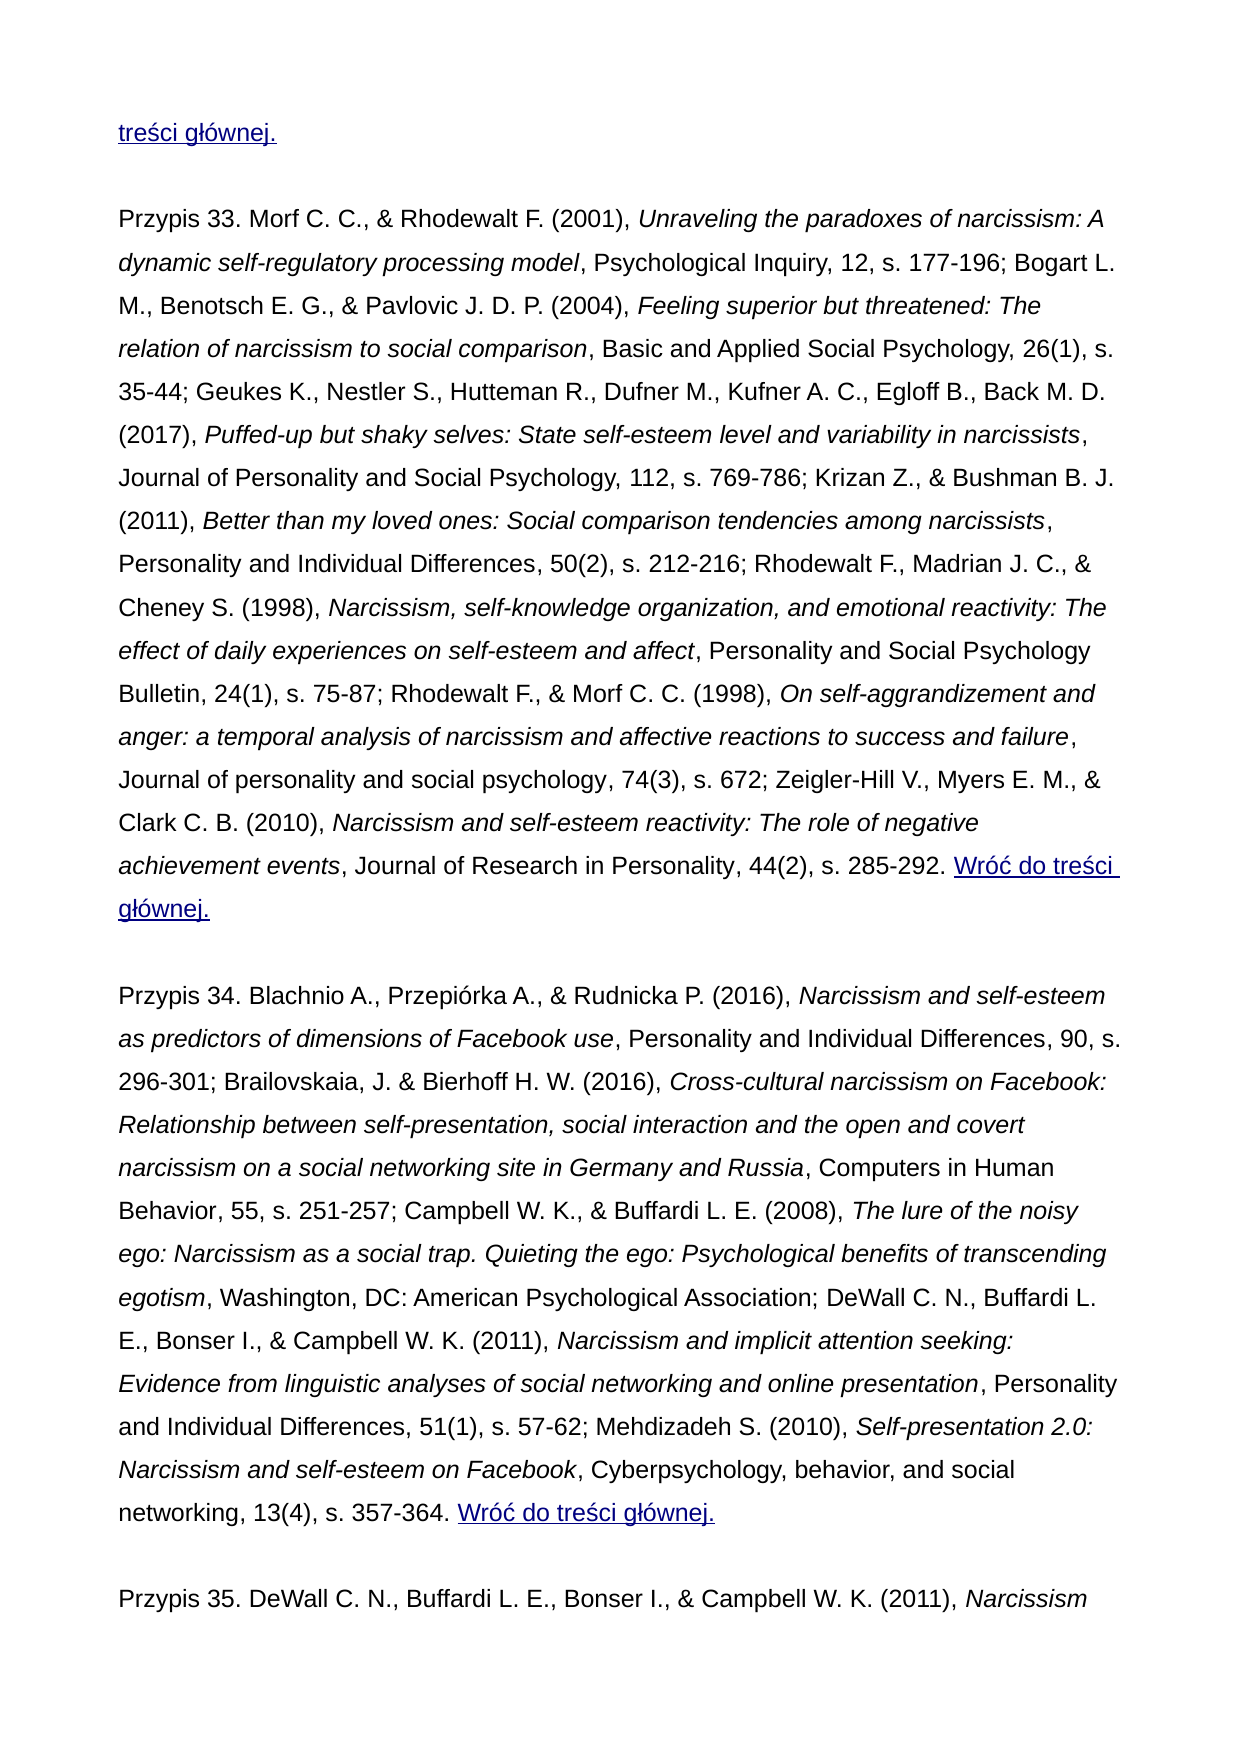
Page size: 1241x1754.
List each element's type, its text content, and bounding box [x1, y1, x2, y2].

text Przypis 34. Blachnio A., Przepiórka A., & Rudnicka P. (2016), Narcissism and self-esteem as predictors of dimensions of Facebook use, Personality and Individual Differences, 90, s. 296-301; Brailovskaia, J. & Bierhoff H. W. (2016), Cross-cultural narcissism on Facebook: Relationship between self-presentation, social interaction and the open and covert narcissism on a social networking site in Germany and Russia, Computers in Human Behavior, 55, s. 251-257; Campbell W. K., & Buffardi L. E. (2008), The lure of the noisy ego: Narcissism as a social trap. Quieting the ego: Psychological benefits of transcending egotism, Washington, DC: American Psychological Association; DeWall C. N., Buffardi L. E., Bonser I., & Campbell W. K. (2011), Narcissism and implicit attention seeking: Evidence from linguistic analyses of social networking and online presentation, Personality and Individual Differences, 51(1), s. 57-62; Mehdizadeh S. (2010), Self-presentation 2.0: Narcissism and self-esteem on Facebook, Cyberpsychology, behavior, and social networking, 13(4), s. 357-364. Wróć do treści głównej. [118, 981, 1122, 1527]
text treści głównej. [118, 118, 1122, 147]
text Przypis 33. Morf C. C., & Rhodewalt F. (2001), Unraveling the paradoxes of narcissism: A dynamic self-regulatory processing model, Psychological Inquiry, 12, s. 177-196; Bogart L. M., Benotsch E. G., & Pavlovic J. D. P. (2004), Feeling superior but threatened: The relation of narcissism to social comparison, Basic and Applied Social Psychology, 26(1), s. 35-44; Geukes K., Nestler S., Hutteman R., Dufner M., Kufner A. C., Egloff B., Back M. D. (2017), Puffed-up but shaky selves: State self-esteem level and variability in narcissists, Journal of Personality and Social Psychology, 112, s. 769-786; Krizan Z., & Bushman B. J. (2011), Better than my loved ones: Social comparison tendencies among narcissists, Personality and Individual Differences, 50(2), s. 212-216; Rhodewalt F., Madrian J. C., & Cheney S. (1998), Narcissism, self-knowledge organization, and emotional reactivity: The effect of daily experiences on self-esteem and affect, Personality and Social Psychology Bulletin, 24(1), s. 75-87; Rhodewalt F., & Morf C. C. (1998), On self-aggrandizement and anger: a temporal analysis of narcissism and affective reactions to success and failure, Journal of personality and social psychology, 74(3), s. 672; Zeigler-Hill V., Myers E. M., & Clark C. B. (2010), Narcissism and self-esteem reactivity: The role of negative achievement events, Journal of Research in Personality, 44(2), s. 285-292. Wróć do treści głównej. [118, 204, 1122, 923]
text Przypis 35. DeWall C. N., Buffardi L. E., Bonser I., & Campbell W. K. (2011), Narcissism [118, 1584, 1122, 1613]
